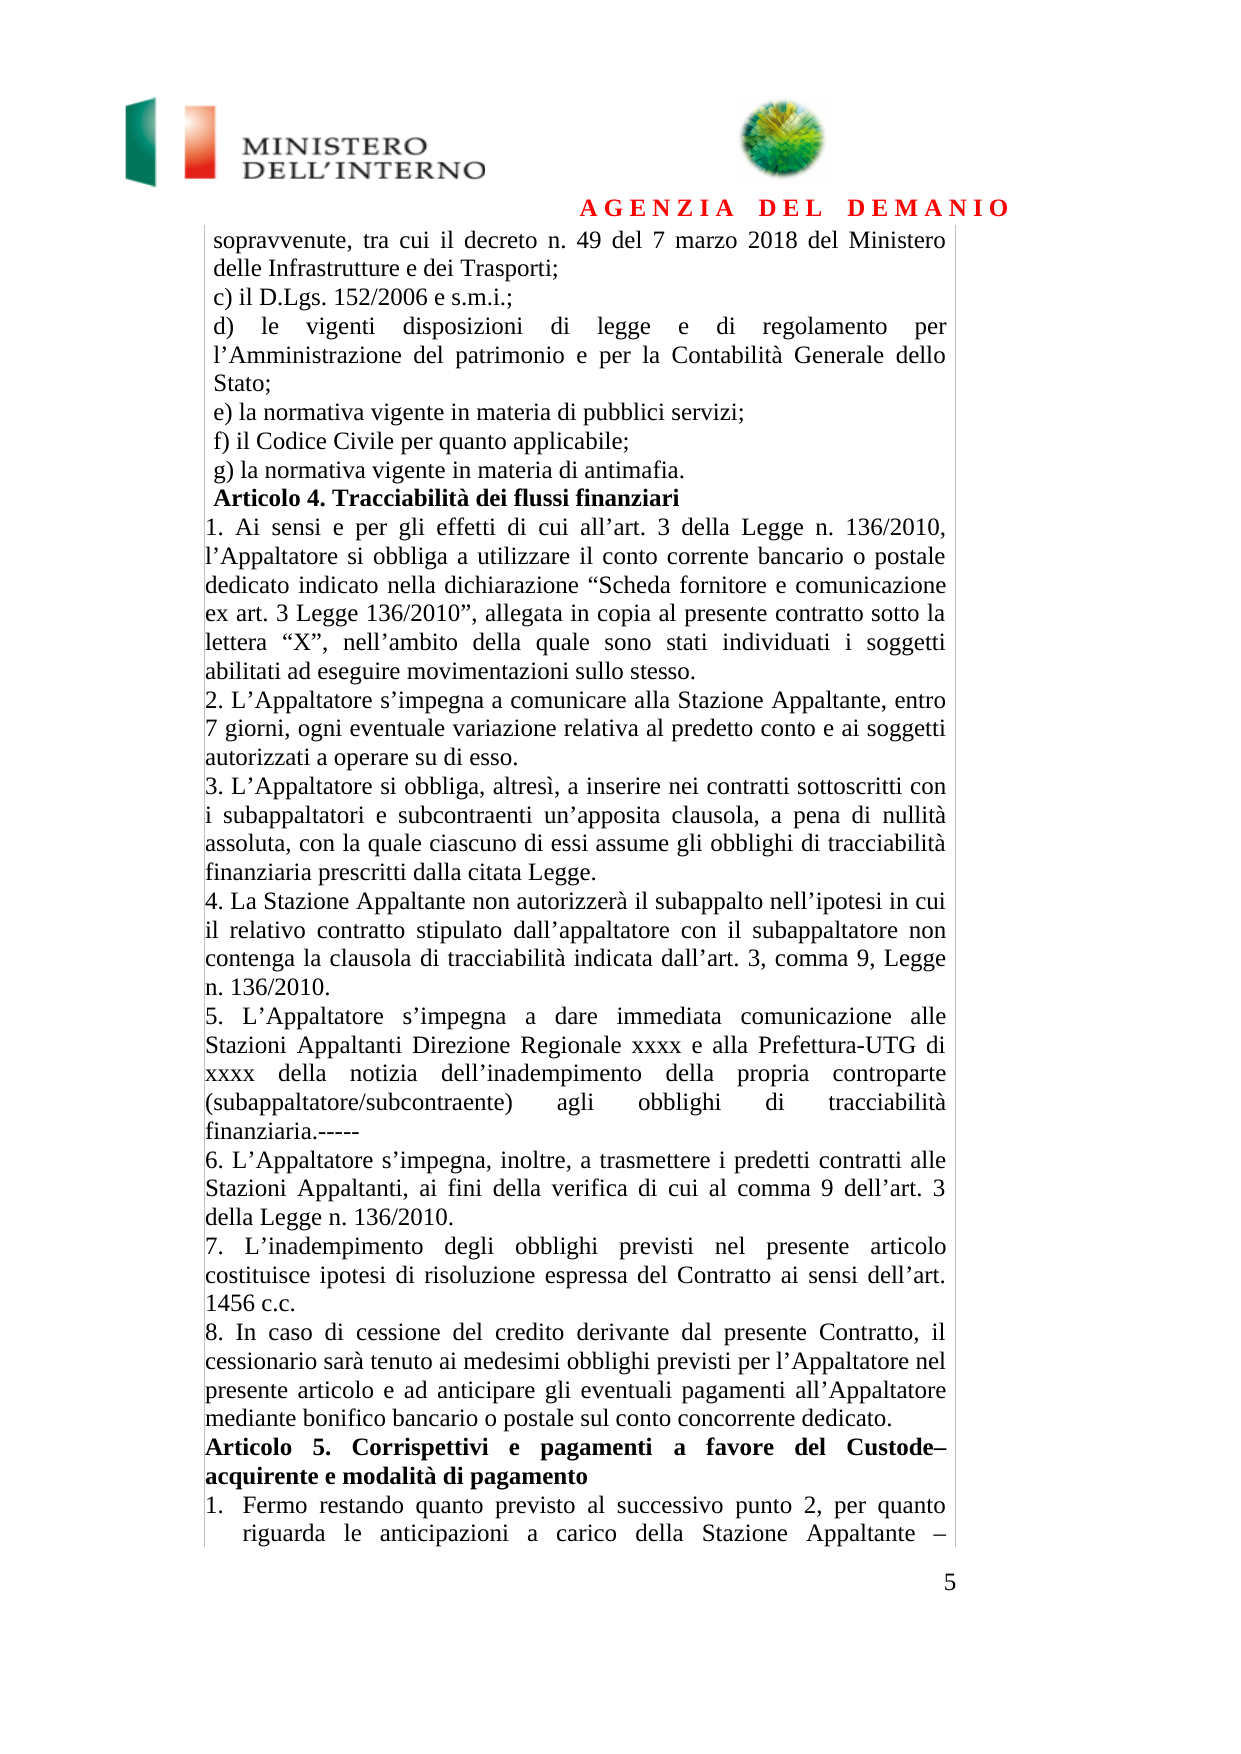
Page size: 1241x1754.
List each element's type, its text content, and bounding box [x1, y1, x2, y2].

list Fermo restando quanto previsto al successivo punto 2, per quanto riguarda le anticipazioni a carico della Stazione Appaltante – [205, 1490, 955, 1547]
text 8. In caso di cessione del credito derivante dal presente Contratto, il cessionario sarà tenuto ai medesimi obblighi previsti per l’Appaltatore nel presente articolo e ad anticipare gli eventuali pagamenti all’Appaltatore mediante bonifico bancario o postale sul conto concorrente dedicato. [205, 1317, 955, 1432]
text Articolo 5. Corrispettivi e pagamenti a favore del Custode–acquirente e modalità di pagamento [205, 1432, 955, 1490]
text f) il Codice Civile per quanto applicabile; [205, 426, 955, 455]
text 4. La Stazione Appaltante non autorizzerà il subappalto nell’ipotesi in cui il relativo contratto stipulato dall’appaltatore con il subappaltatore non contenga la clausola di tracciabilità indicata dall’art. 3, comma 9, Legge n. 136/2010. [205, 886, 955, 1001]
text e) la normativa vigente in materia di pubblici servizi; [205, 397, 955, 426]
text 7. L’inadempimento degli obblighi previsti nel presente articolo costituisce ipotesi di risoluzione espressa del Contratto ai sensi dell’art. 1456 c.c. [205, 1231, 955, 1317]
text 1. Ai sensi e per gli effetti di cui all’art. 3 della Legge n. 136/2010, l’Appaltatore si obbliga a utilizzare il conto corrente bancario o postale dedicato indicato nella dichiarazione “Scheda fornitore e comunicazione ex art. 3 Legge 136/2010”, allegata in copia al presente contratto sotto la lettera “X”, nell’ambito della quale sono stati individuati i soggetti abilitati ad eseguire movimentazioni sullo stesso. [205, 512, 955, 685]
text sopravvenute, tra cui il decreto n. 49 del 7 marzo 2018 del Ministero delle Infrastrutture e dei Trasporti; [205, 225, 955, 282]
text g) la normativa vigente in materia di antimafia. [205, 455, 955, 483]
text c) il D.Lgs. 152/2006 e s.m.i.; [205, 282, 955, 311]
text 2. L’Appaltatore s’impegna a comunicare alla Stazione Appaltante, entro 7 giorni, ogni eventuale variazione relativa al predetto conto e ai soggetti autorizzati a operare su di esso. [205, 685, 955, 771]
text 5. L’Appaltatore s’impegna a dare immediata comunicazione alle Stazioni Appaltanti Direzione Regionale xxxx e alla Prefettura-UTG di xxxx della notizia dell’inadempimento della propria controparte (subappaltatore/subcontraente) agli obblighi di tracciabilità finanziaria.----- [205, 1001, 955, 1145]
text d) le vigenti disposizioni di legge e di regolamento per l’Amministrazione del patrimonio e per la Contabilità Generale dello Stato; [205, 311, 955, 397]
text 6. L’Appaltatore s’impegna, inoltre, a trasmettere i predetti contratti alle Stazioni Appaltanti, ai fini della verifica di cui al comma 9 dell’art. 3 della Legge n. 136/2010. [205, 1145, 955, 1231]
text Articolo 4. Tracciabilità dei flussi finanziari [205, 483, 955, 512]
text 3. L’Appaltatore si obbliga, altresì, a inserire nei contratti sottoscritti con i subappaltatori e subcontraenti un’apposita clausola, a pena di nullità assoluta, con la quale ciascuno di essi assume gli obblighi di tracciabilità finanziaria prescritti dalla citata Legge. [205, 771, 955, 886]
